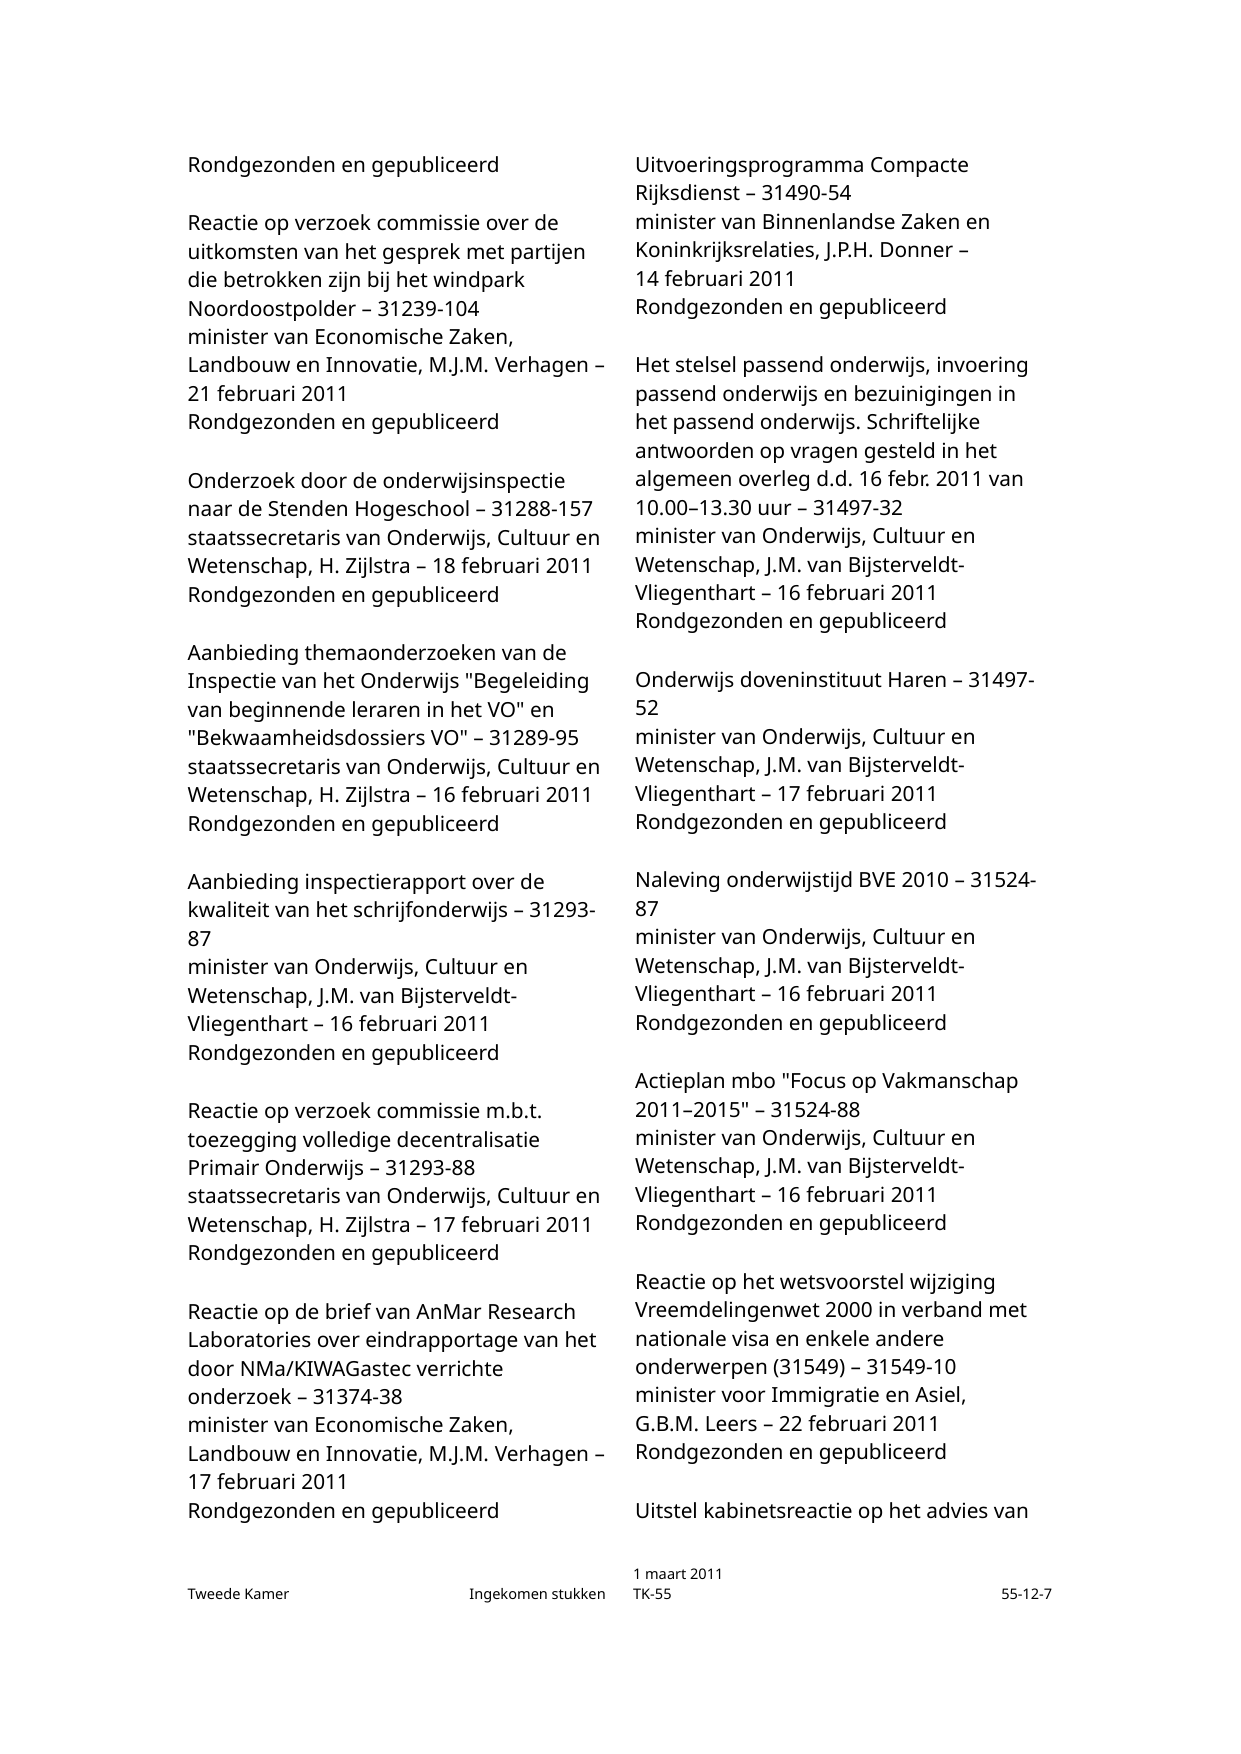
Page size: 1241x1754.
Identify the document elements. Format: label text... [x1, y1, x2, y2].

text Rondgezonden en gepubliceerd [187, 1238, 605, 1267]
text minister van Onderwijs, Cultuur en Wetenschap, J.M. van Bijsterveldt-Vliegenthart – 16 februari 2011 [635, 521, 1053, 607]
text minister van Onderwijs, Cultuur en Wetenschap, J.M. van Bijsterveldt-Vliegenthart – 16 februari 2011 [635, 922, 1053, 1008]
text minister van Onderwijs, Cultuur en Wetenschap, J.M. van Bijsterveldt-Vliegenthart – 16 februari 2011 [635, 1123, 1053, 1208]
text Rondgezonden en gepubliceerd [635, 807, 1053, 836]
text minister voor Immigratie en Asiel, G.B.M. Leers – 22 februari 2011 [635, 1381, 1053, 1437]
text minister van Economische Zaken, Landbouw en Innovatie, M.J.M. Verhagen – 21 februari 2011 [187, 322, 605, 407]
text Rondgezonden en gepubliceerd [635, 292, 1053, 321]
text minister van Onderwijs, Cultuur en Wetenschap, J.M. van Bijsterveldt-Vliegenthart – 17 februari 2011 [635, 722, 1053, 807]
text Naleving onderwijstijd BVE 2010 – 31524-87 [635, 866, 1053, 922]
text Onderzoek door de onderwijsinspectie naar de Stenden Hogeschool – 31288-157 [187, 466, 605, 523]
text Onderwijs doveninstituut Haren – 31497-52 [635, 665, 1053, 722]
text Reactie op de brief van AnMar Research Laboratories over eindrapportage van het door NMa/KIWAGastec verrichte onderzoek – 31374-38 [187, 1297, 605, 1411]
text Uitstel kabinetsreactie op het advies van [635, 1496, 1053, 1524]
text Aanbieding inspectierapport over de kwaliteit van het schrijfonderwijs – 31293-87 [187, 867, 605, 952]
text Reactie op verzoek commissie m.b.t. toezegging volledige decentralisatie Primair Onderwijs – 31293-88 [187, 1096, 605, 1182]
text Reactie op verzoek commissie over de uitkomsten van het gesprek met partijen die betrokken zijn bij het windpark Noordoostpolder – 31239-104 [187, 208, 605, 322]
text staatssecretaris van Onderwijs, Cultuur en Wetenschap, H. Zijlstra – 17 februari 2011 [187, 1182, 605, 1238]
text Uitvoeringsprogramma Compacte Rijksdienst – 31490-54 [635, 150, 1053, 207]
text staatssecretaris van Onderwijs, Cultuur en Wetenschap, H. Zijlstra – 16 februari 2011 [187, 752, 605, 809]
text Rondgezonden en gepubliceerd [635, 1008, 1053, 1036]
text minister van Binnenlandse Zaken en Koninkrijksrelaties, J.P.H. Donner – 14 februari 2011 [635, 207, 1053, 292]
text staatssecretaris van Onderwijs, Cultuur en Wetenschap, H. Zijlstra – 18 februari 2011 [187, 523, 605, 580]
text minister van Economische Zaken, Landbouw en Innovatie, M.J.M. Verhagen – 17 februari 2011 [187, 1411, 605, 1496]
text Reactie op het wetsvoorstel wijziging Vreemdelingenwet 2000 in verband met nationale visa en enkele andere onderwerpen (31549) – 31549-10 [635, 1267, 1053, 1381]
text Rondgezonden en gepubliceerd [635, 607, 1053, 635]
text Het stelsel passend onderwijs, invoering passend onderwijs en bezuinigingen in het passend onderwijs. Schriftelijke antwoorden op vragen gesteld in het algemeen overleg d.d. 16 febr. 2011 van 10.00–13.30 uur – 31497-32 [635, 351, 1053, 521]
text minister van Onderwijs, Cultuur en Wetenschap, J.M. van Bijsterveldt-Vliegenthart – 16 februari 2011 [187, 952, 605, 1038]
text Rondgezonden en gepubliceerd [635, 1208, 1053, 1237]
text Rondgezonden en gepubliceerd [635, 1437, 1053, 1466]
text Rondgezonden en gepubliceerd [187, 407, 605, 436]
text Rondgezonden en gepubliceerd [187, 580, 605, 608]
text Actieplan mbo "Focus op Vakmanschap 2011–2015" – 31524-88 [635, 1066, 1053, 1123]
text Rondgezonden en gepubliceerd [187, 150, 605, 178]
text Rondgezonden en gepubliceerd [187, 1496, 605, 1524]
text Rondgezonden en gepubliceerd [187, 809, 605, 837]
text Aanbieding themaonderzoeken van de Inspectie van het Onderwijs "Begeleiding van beginnende leraren in het VO" en "Bekwaamheidsdossiers VO" – 31289-95 [187, 638, 605, 752]
text Rondgezonden en gepubliceerd [187, 1038, 605, 1066]
